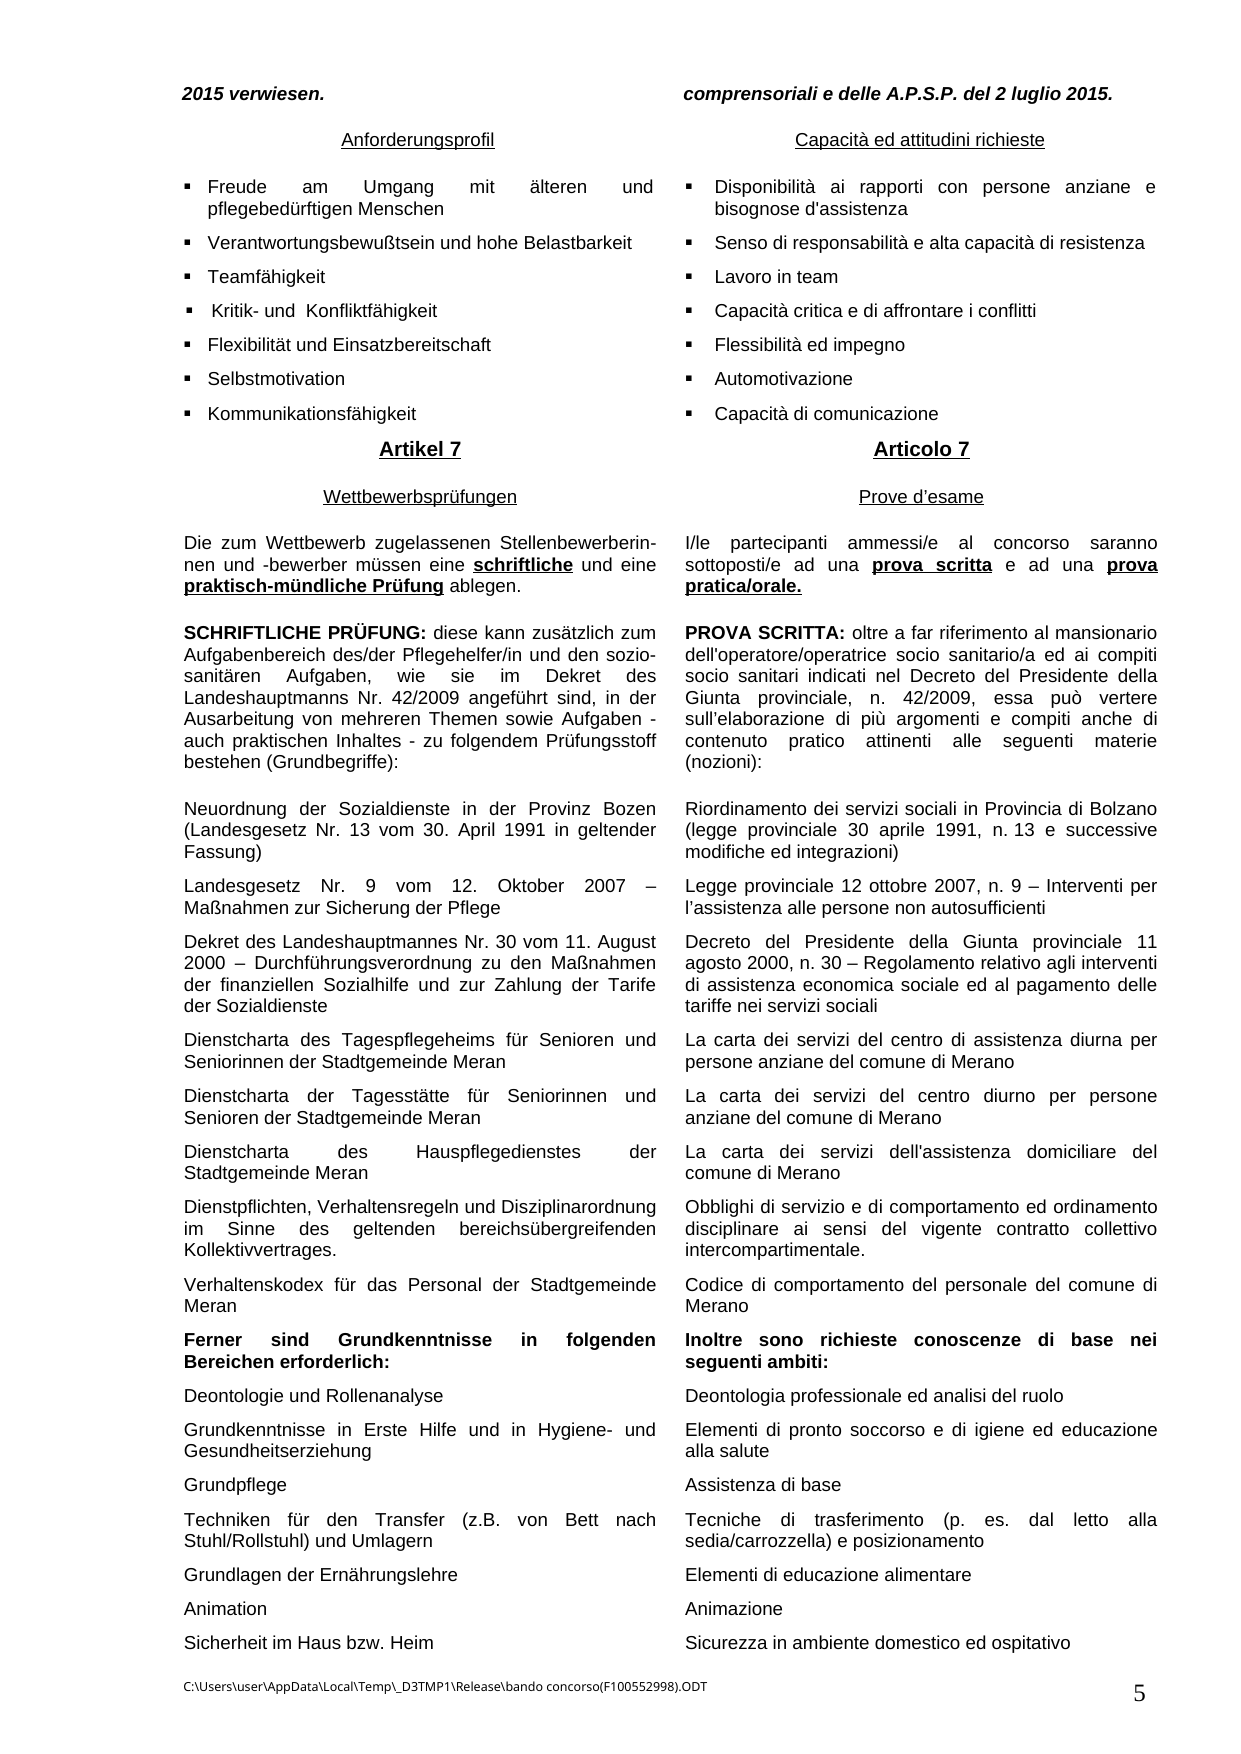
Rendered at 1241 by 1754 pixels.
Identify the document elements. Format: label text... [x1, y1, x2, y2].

table_cell Capacità di comunicazione [683, 390, 1156, 424]
table_cell Inoltre sono richieste conoscenze di base nei seguenti ambiti: [685, 1329, 1158, 1384]
table_cell [654, 163, 683, 219]
table_cell Senso di responsabilità e alta capacità di resistenza [683, 219, 1156, 253]
table_cell Neuordnung der Sozialdienste in der Provinz Bozen (Landesgesetz Nr. 13 vom 30. April 1991 in geltender Fassung) [184, 798, 656, 875]
table_cell Prove d’esame [685, 473, 1158, 519]
table_cell [656, 473, 685, 519]
table_cell Dienstcharta des Hauspflegedienstes der Stadtgemeinde Meran [184, 1141, 656, 1196]
table_cell Flexibilität und Einsatzbereitschaft [182, 322, 653, 356]
table_header Articolo 7 [685, 424, 1158, 473]
table_cell Verantwortungsbewußtsein und hohe Belastbarkeit [182, 219, 653, 253]
table_cell Dienstpflichten, Verhaltensregeln und Disziplinar­ordnung im Sinne des geltenden bereichsübergreifenden Kollektivvertrages. [184, 1196, 656, 1273]
table_cell [656, 1196, 685, 1273]
table_cell 2015 verwiesen. [182, 83, 653, 117]
table_cell [656, 1474, 685, 1508]
table_cell Elementi di educazione alimentare [685, 1564, 1158, 1598]
table_cell [656, 1141, 685, 1196]
table_cell Automotivazione [683, 356, 1156, 390]
table_cell [654, 288, 683, 322]
table_cell Techniken für den Transfer (z.B. von Bett nach Stuhl/Rollstuhl) und Umlagern [184, 1508, 656, 1564]
table_cell Capacità critica e di affrontare i conflitti [683, 288, 1156, 322]
table_cell Landesgesetz Nr. 9 vom 12. Oktober 2007 – Maßnahmen zur Sicherung der Pflege [184, 875, 656, 931]
table_cell [656, 875, 685, 931]
table_cell Grundpflege [184, 1474, 656, 1508]
table_cell Verhaltenskodex für das Personal der Stadtgemeinde Meran [184, 1273, 656, 1329]
table_cell [656, 1419, 685, 1474]
table_cell Ferner sind Grundkenntnisse in folgenden Bereichen erforderlich: [184, 1329, 656, 1384]
table_cell Deontologie und Rollenanalyse [184, 1385, 656, 1419]
table_cell [656, 1508, 685, 1564]
table_cell [654, 253, 683, 287]
table_cell Legge provinciale 12 ottobre 2007, n. 9 – Interventi per l’assistenza alle persone non autosufficienti [685, 875, 1158, 931]
table_cell Kritik- und Konfliktfähigkeit [182, 288, 653, 322]
table_cell comprensoriali e delle A.P.S.P. del 2 luglio 2015. [683, 83, 1156, 117]
table_header Artikel 7 [184, 424, 656, 473]
table_header [656, 424, 685, 473]
table_cell [656, 798, 685, 875]
table_cell Freude am Umgang mit älteren und pflegebedürftigen Menschen [182, 163, 653, 219]
table_cell Grundlagen der Ernährungslehre [184, 1564, 656, 1598]
table_cell Animation [184, 1598, 656, 1632]
table_cell [654, 219, 683, 253]
table_cell Lavoro in team [683, 253, 1156, 287]
table_cell Flessibilità ed impegno [683, 322, 1156, 356]
table_cell La carta dei servizi dell'assistenza domiciliare del comune di Merano [685, 1141, 1158, 1196]
table_cell Decreto del Presidente della Giunta provinciale 11 agosto 2000, n. 30 – Regolamento relativo agli interventi di assistenza economica sociale ed al pagamento delle tariffe nei servizi sociali [685, 931, 1158, 1029]
table_cell Disponibilità ai rapporti con persone anziane e bisognose d'assistenza [683, 163, 1156, 219]
table_cell SCHRIFTLICHE PRÜFUNG: diese kann zusätzlich zum Aufgabenbereich des/der Pflegehelfer/in und den sozio-sanitären Aufgaben, wie sie im Dekret des Landeshauptmanns Nr. 42/2009 angeführt sind, in der Ausarbeitung von mehreren Themen sowie Aufgaben - auch praktischen Inhaltes - zu folgendem Prüfungsstoff bestehen (Grundbegriffe): [184, 609, 656, 798]
table_cell Kommunikationsfähigkeit [182, 390, 653, 424]
table_cell Codice di comportamento del personale del comune di Merano [685, 1273, 1158, 1329]
table_cell Teamfähigkeit [182, 253, 653, 287]
table_cell [656, 1564, 685, 1598]
table_cell [656, 1085, 685, 1141]
table_cell [656, 609, 685, 798]
table_cell [656, 1598, 685, 1632]
table_cell Dienstcharta der Tagesstätte für Seniorinnen und Senioren der Stadtgemeinde Meran [184, 1085, 656, 1141]
table_cell Capacità ed attitudini richieste [683, 117, 1156, 163]
table_cell Animazione [685, 1598, 1158, 1632]
table_cell [656, 931, 685, 1029]
table_cell Sicherheit im Haus bzw. Heim [184, 1632, 656, 1666]
table_cell Dienstcharta des Tagespflegeheims für Senioren und Seniorinnen der Stadtgemeinde Meran [184, 1029, 656, 1085]
table_cell [656, 1029, 685, 1085]
table_cell [654, 83, 683, 117]
table_cell Die zum Wettbewerb zugelassenen Stellenbewerberin­nen und -bewerber müssen eine schriftliche und eine praktisch-mündliche Prüfung ablegen. [184, 520, 656, 609]
table_cell [656, 1632, 685, 1666]
table_cell [656, 1385, 685, 1419]
table_cell Assistenza di base [685, 1474, 1158, 1508]
table_cell Anforderungsprofil [182, 117, 653, 163]
table_cell [654, 117, 683, 163]
table_cell [656, 520, 685, 609]
table_cell [656, 1273, 685, 1329]
table_cell Grundkenntnisse in Erste Hilfe und in Hygiene- und Gesundheitserziehung [184, 1419, 656, 1474]
table_cell La carta dei servizi del centro di assistenza diurna per persone anziane del comune di Merano [685, 1029, 1158, 1085]
table_cell [654, 356, 683, 390]
table_cell Selbstmotivation [182, 356, 653, 390]
table_cell PROVA SCRITTA: oltre a far riferimento al mansionario dell'operatore/operatrice socio sanitario/a ed ai compiti socio sanitari indicati nel Decreto del Presidente della Giunta provinciale, n. 42/2009, essa può vertere sull’elaborazione di più argomenti e compiti anche di contenuto pratico attinenti alle seguenti materie (nozioni): [685, 609, 1158, 798]
table_cell Tecniche di trasferimento (p. es. dal letto alla sedia/carrozzella) e posizionamento [685, 1508, 1158, 1564]
table_cell [656, 1329, 685, 1384]
table_cell Sicurezza in ambiente domestico ed ospitativo [685, 1632, 1158, 1666]
table_cell [654, 390, 683, 424]
table_cell Deontologia professionale ed analisi del ruolo [685, 1385, 1158, 1419]
table_cell Riordinamento dei servizi sociali in Provincia di Bolzano (legge provinciale 30 aprile 1991, n. 13 e successive modifiche ed integrazioni) [685, 798, 1158, 875]
table_cell [654, 322, 683, 356]
table_cell Obblighi di servizio e di comportamento ed ordinamento disciplinare ai sensi del vigente contratto collettivo intercompartimentale. [685, 1196, 1158, 1273]
table_cell I/le partecipanti ammessi/e al concorso saranno sottoposti/e ad una prova scritta e ad una prova pratica/orale. [685, 520, 1158, 609]
table_cell Elementi di pronto soccorso e di igiene ed educazione alla salute [685, 1419, 1158, 1474]
table_cell La carta dei servizi del centro diurno per persone anziane del comune di Merano [685, 1085, 1158, 1141]
table_cell Dekret des Landeshauptmannes Nr. 30 vom 11. August 2000 – Durchführungsverordnung zu den Maßnahmen der finanziellen Sozialhilfe und zur Zahlung der Tarife der Sozialdienste [184, 931, 656, 1029]
table_cell Wettbewerbsprüfungen [184, 473, 656, 519]
